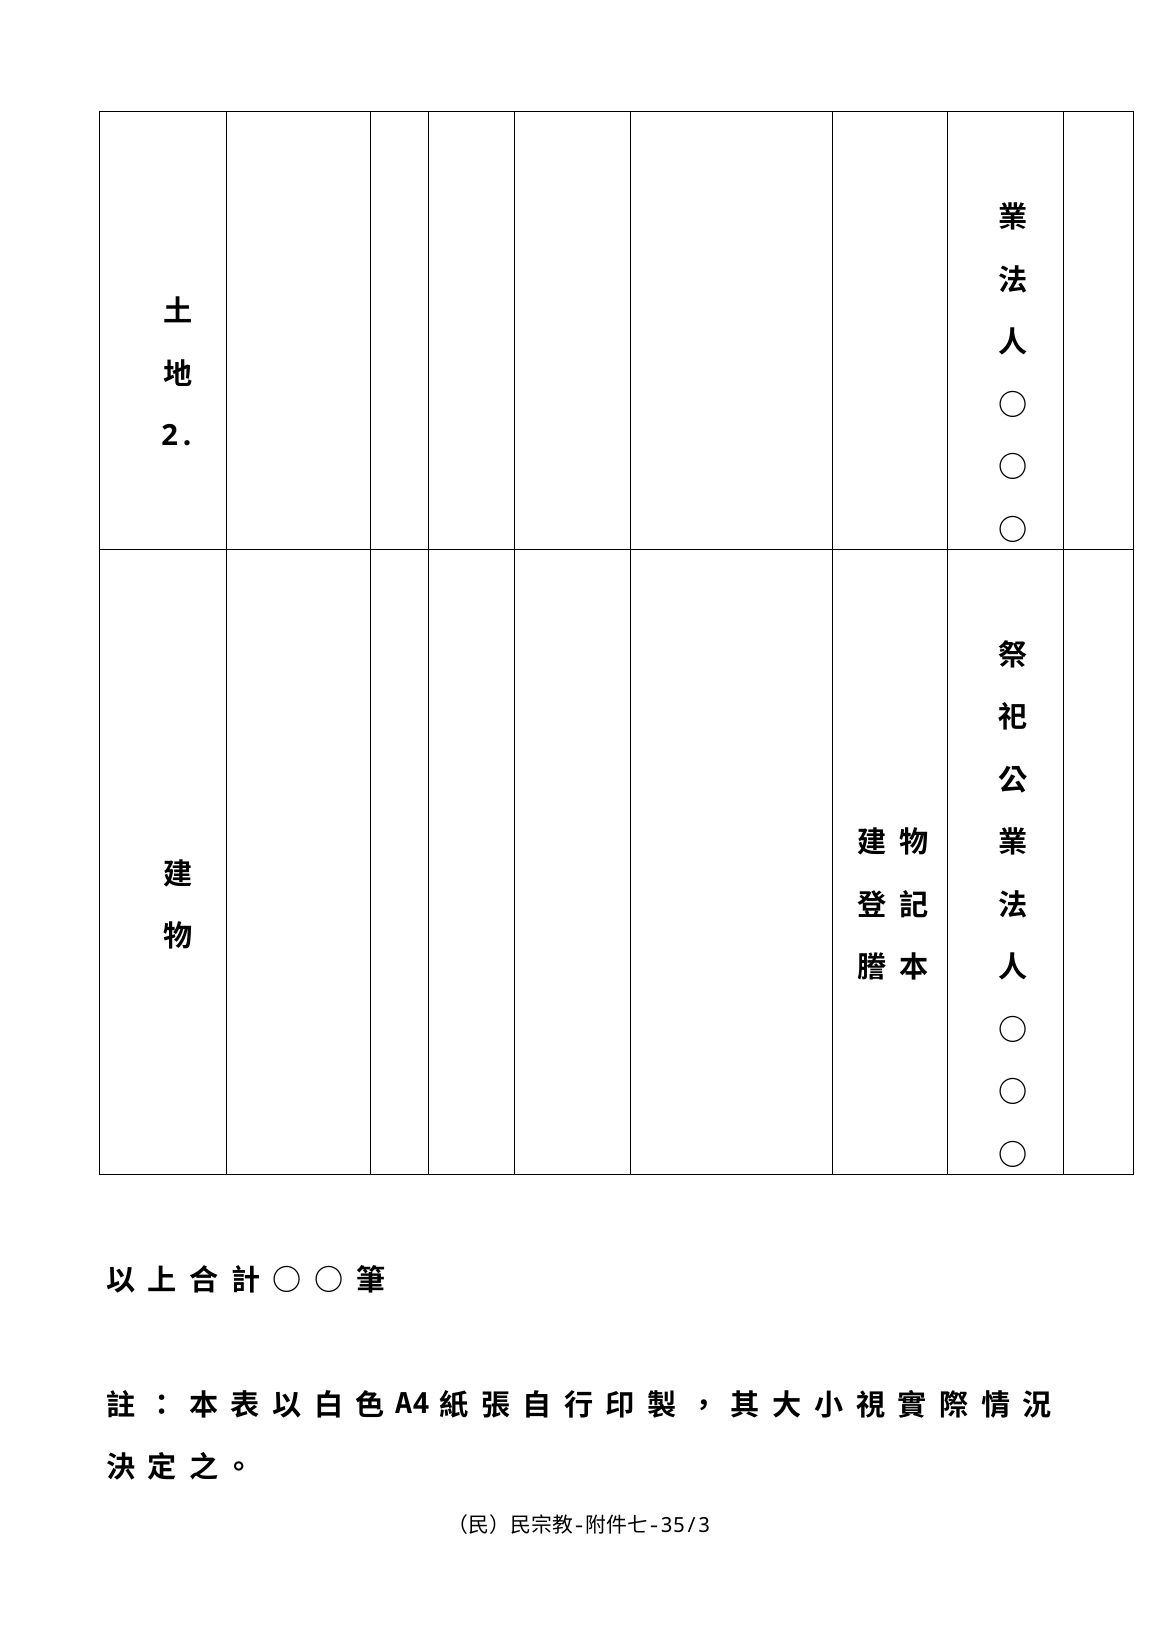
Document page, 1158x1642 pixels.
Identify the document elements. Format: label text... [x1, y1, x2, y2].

table_cell [227, 550, 370, 1173]
text 以上合計○○筆 [99, 1236, 1058, 1298]
table_cell [227, 112, 370, 548]
table_cell 建物 [100, 550, 226, 1173]
table_cell [1064, 112, 1133, 548]
table_cell [429, 112, 514, 548]
table_cell [631, 112, 832, 548]
table_cell 土地2. [100, 112, 226, 548]
table_cell [833, 112, 947, 548]
table_cell [371, 112, 428, 548]
table_cell [1064, 550, 1133, 1173]
table_cell [515, 550, 630, 1173]
table_cell 祭祀公業法人○○○ [948, 550, 1063, 1173]
text 註：本表以白色A4紙張自行印製，其大小視實際情況決定之。 [99, 1361, 1058, 1486]
table_cell 建物登記謄本 [833, 550, 947, 1173]
table_cell [429, 550, 514, 1173]
table_cell [631, 550, 832, 1173]
table_cell [515, 112, 630, 548]
table_cell [371, 550, 428, 1173]
table_cell 業法人○○○ [948, 112, 1063, 548]
